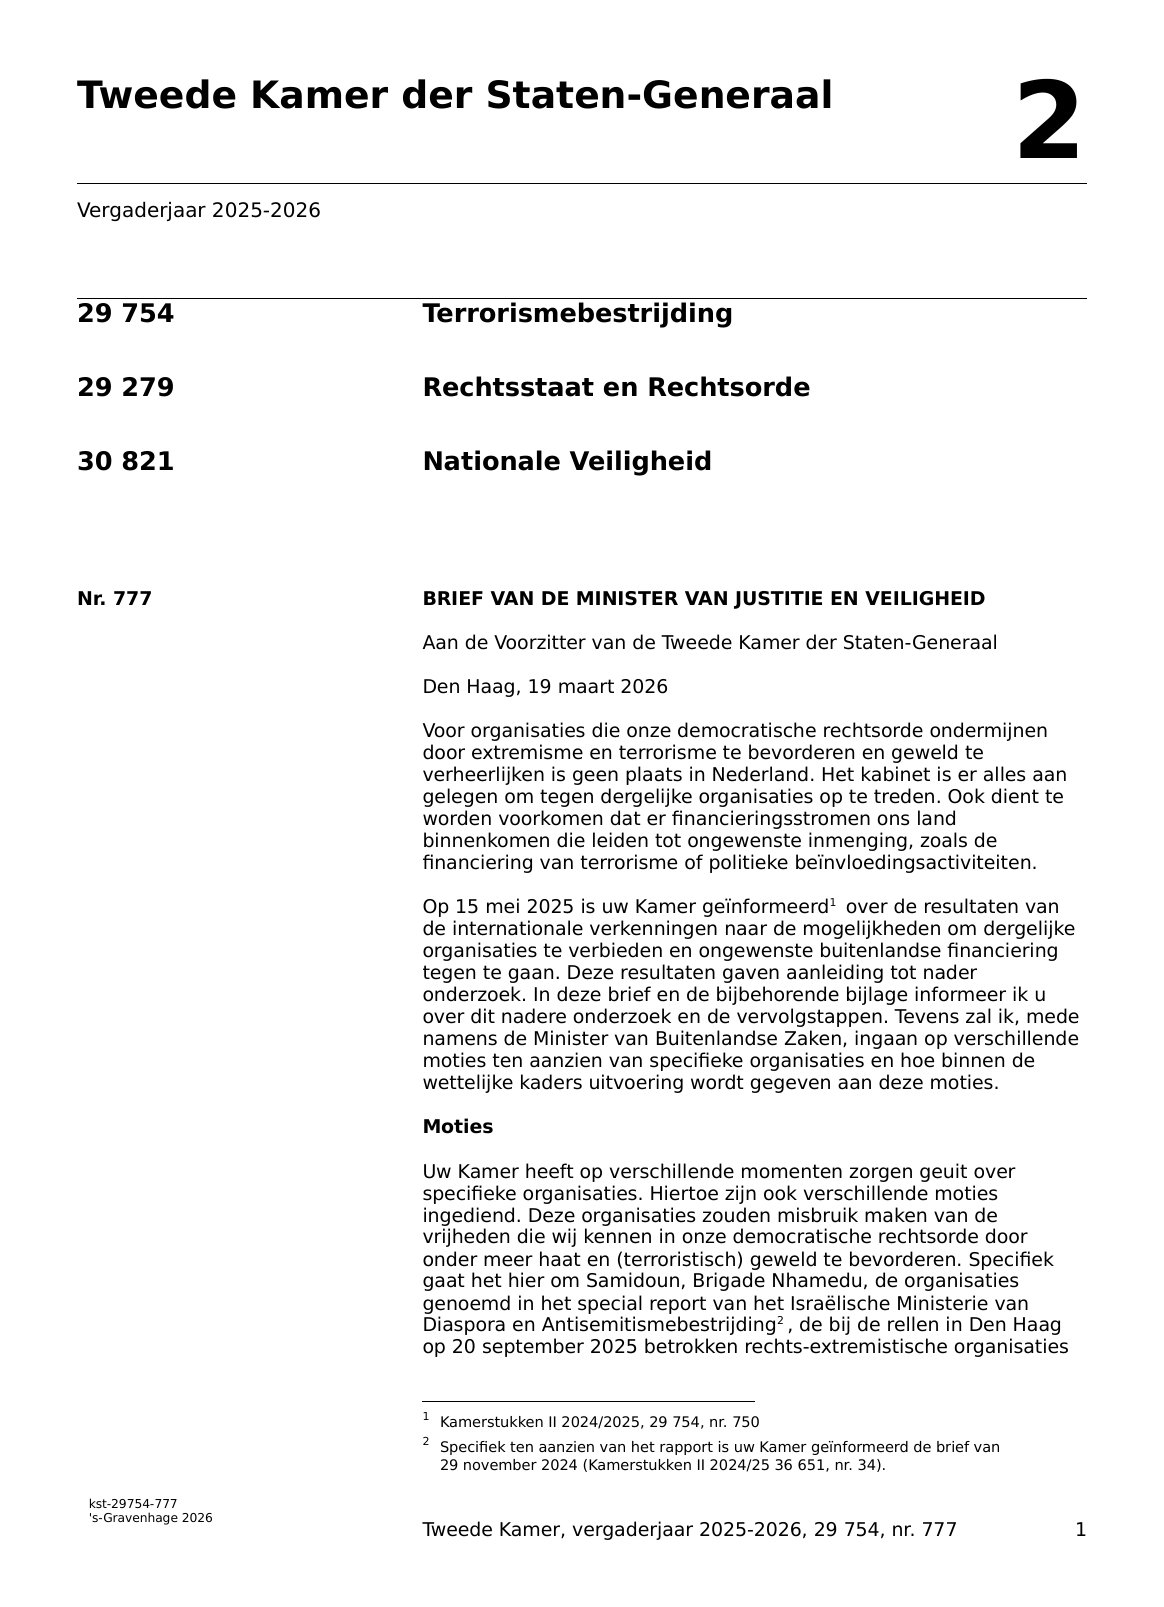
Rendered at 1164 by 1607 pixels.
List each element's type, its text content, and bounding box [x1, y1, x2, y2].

table_cell Vergaderjaar 2025-2026 [77, 184, 1087, 298]
text Specifiek ten aanzien van het rapport is uw Kamer geïnformeerd de brief van 29 november 2024 (Kamerstukken II 2024/25 36 651, nr. 34). [422, 1435, 1087, 1474]
table_header 2 [886, 59, 1087, 183]
text Uw Kamer heeft op verschillende momenten zorgen geuit over specifieke organisaties. Hiertoe zijn ook verschillende moties ingediend. Deze organisaties zouden misbruik maken van de vrijheden die wij kennen in onze democratische rechtsorde door onder meer haat en (terroristisch) geweld te bevorderen. Specifiek gaat het hier om Samidoun, Brigade Nhamedu, de organisaties genoemd in het special report van het Israëlische Ministerie van Diaspora en Antisemitismebestrijding, de bij de rellen in Den Haag op 20 september 2025 betrokken rechts-extremistische organisaties [422, 1161, 1087, 1358]
text Kamerstukken II 2024/2025, 29 754, nr. 750 [422, 1410, 1087, 1432]
text Den Haag, 19 maart 2026 [422, 676, 1087, 698]
subtitle 30 821 Nationale Veiligheid [77, 447, 1087, 477]
text Op 15 mei 2025 is uw Kamer geïnformeerd over de resultaten van de internationale verkenningen naar de mogelijkheden om dergelijke organisaties te verbieden en ongewenste buitenlandse financiering tegen te gaan. Deze resultaten gaven aanleiding tot nader onderzoek. In deze brief en de bijbehorende bijlage informeer ik u over dit nadere onderzoek en de vervolgstappen. Tevens zal ik, mede namens de Minister van Buitenlandse Zaken, ingaan op verschillende moties ten aanzien van specifieke organisaties en hoe binnen de wettelijke kaders uitvoering wordt gegeven aan deze moties. [422, 896, 1087, 1094]
text 's-Gravenhage 2026 [88, 1511, 323, 1525]
subtitle Nr. 777 BRIEF VAN DE MINISTER VAN JUSTITIE EN VEILIGHEID [77, 588, 1087, 610]
text Aan de Voorzitter van de Tweede Kamer der Staten-Generaal [422, 632, 1087, 654]
subtitle Moties [422, 1116, 1087, 1138]
subtitle 29 279 Rechtsstaat en Rechtsorde [77, 373, 1087, 403]
text kst-29754-777 [88, 1497, 323, 1511]
text Voor organisaties die onze democratische rechtsorde ondermijnen door extremisme en terrorisme te bevorderen en geweld te verheerlijken is geen plaats in Nederland. Het kabinet is er alles aan gelegen om tegen dergelijke organisaties op te treden. Ook dient te worden voorkomen dat er financieringsstromen ons land binnenkomen die leiden tot ongewenste inmenging, zoals de financiering van terrorisme of politieke beïnvloedingsactiviteiten. [422, 720, 1087, 874]
subtitle 29 754 Terrorismebestrijding [77, 299, 1087, 329]
table_header Tweede Kamer der Staten-Generaal [77, 59, 886, 183]
